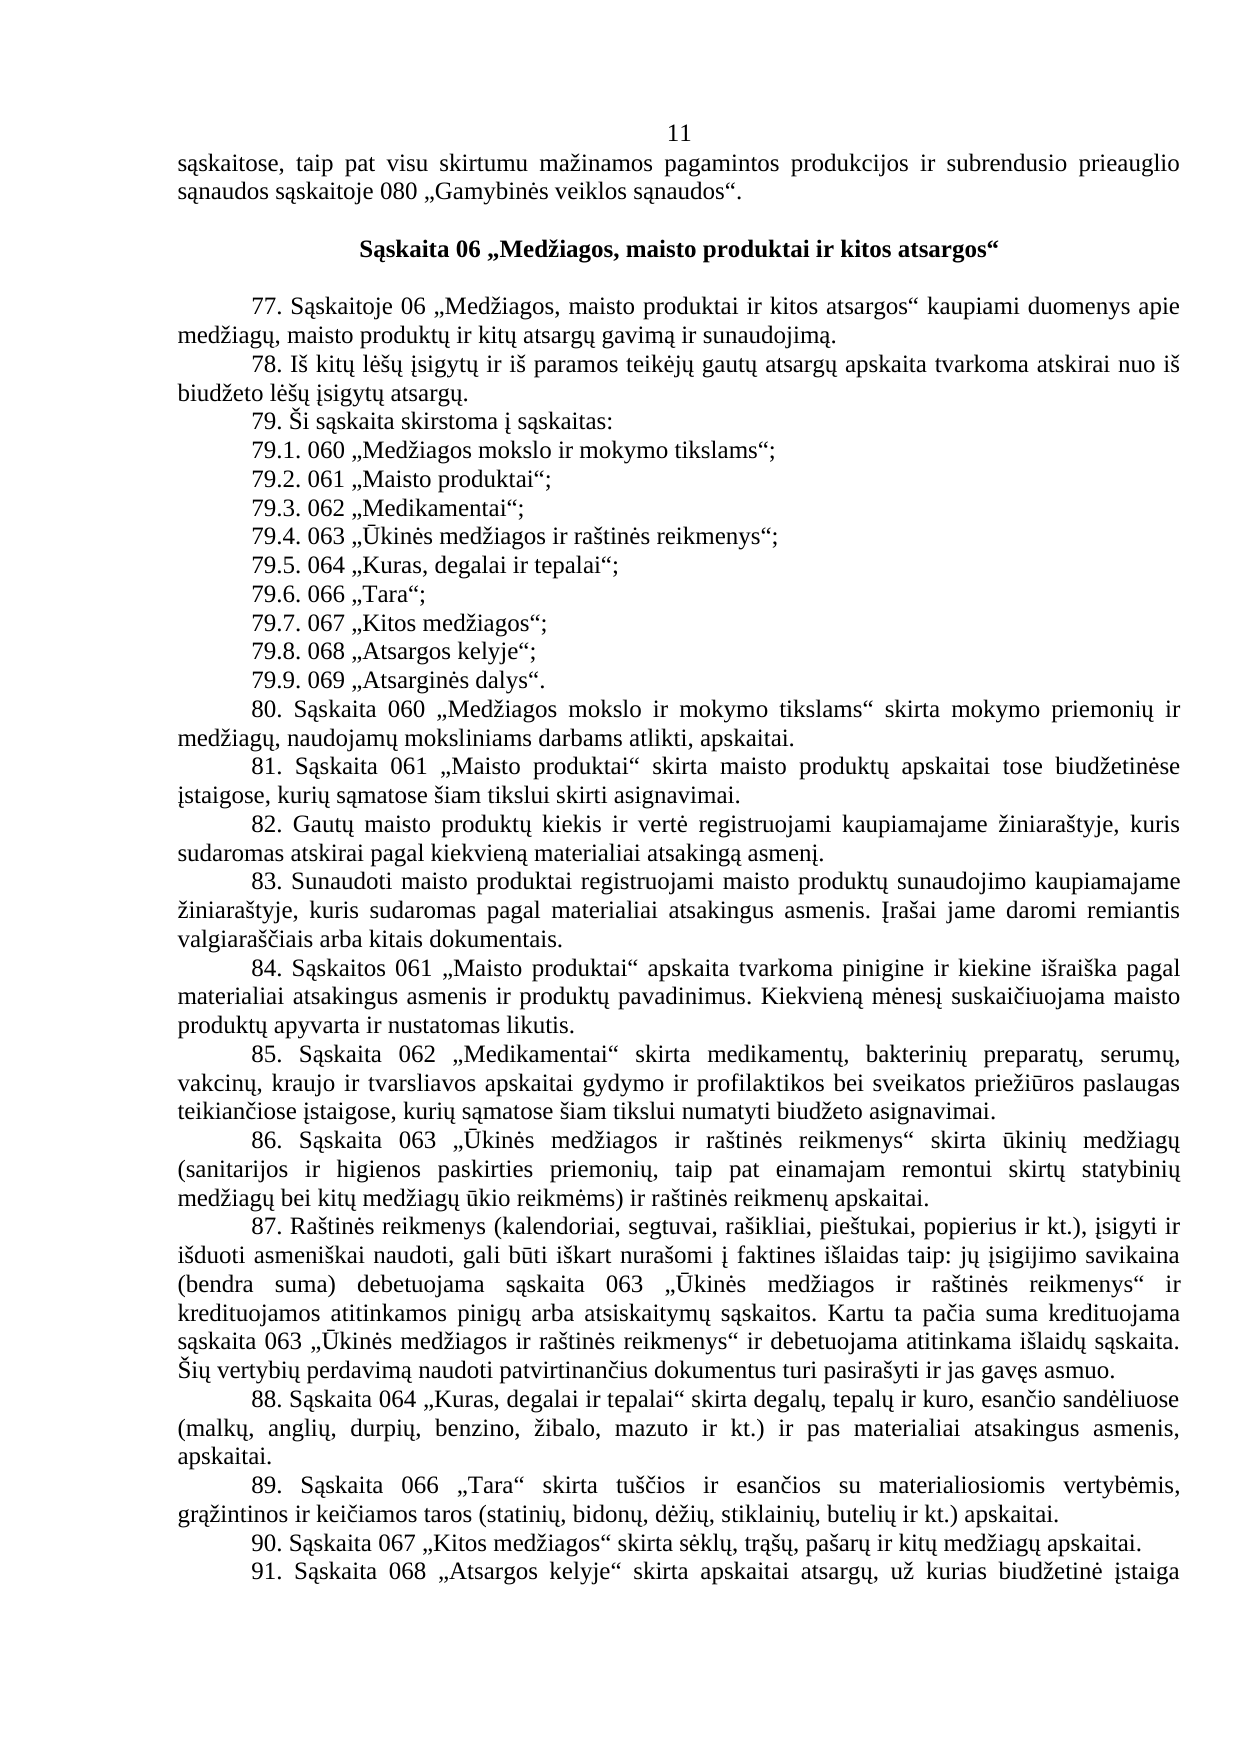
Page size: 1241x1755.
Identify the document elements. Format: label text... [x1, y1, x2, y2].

text 90. Sąskaita 067 „Kitos medžiagos“ skirta sėklų, trąšų, pašarų ir kitų medžiagų apskaitai. [177, 1528, 1181, 1556]
text Sąskaita 06 „Medžiagos, maisto produktai ir kitos atsargos“ [177, 234, 1181, 263]
text 81. Sąskaita 061 „Maisto produktai“ skirta maisto produktų apskaitai tose biudžetinėse įstaigose, kurių sąmatose šiam tikslui skirti asignavimai. [177, 751, 1181, 809]
text 91. Sąskaita 068 „Atsargos kelyje“ skirta apskaitai atsargų, už kurias biudžetinė įstaiga [177, 1556, 1181, 1585]
text 85. Sąskaita 062 „Medikamentai“ skirta medikamentų, bakterinių preparatų, serumų, vakcinų, kraujo ir tvarsliavos apskaitai gydymo ir profilaktikos bei sveikatos priežiūros paslaugas teikiančiose įstaigose, kurių sąmatose šiam tikslui numatyti biudžeto asignavimai. [177, 1039, 1181, 1125]
text 79.8. 068 „Atsargos kelyje“; [177, 636, 1181, 665]
text 79.9. 069 „Atsarginės dalys“. [177, 665, 1181, 694]
text 79.7. 067 „Kitos medžiagos“; [177, 608, 1181, 636]
text 88. Sąskaita 064 „Kuras, degalai ir tepalai“ skirta degalų, tepalų ir kuro, esančio sandėliuose (malkų, anglių, durpių, benzino, žibalo, mazuto ir kt.) ir pas materialiai atsakingus asmenis, apskaitai. [177, 1384, 1181, 1470]
text 80. Sąskaita 060 „Medžiagos mokslo ir mokymo tikslams“ skirta mokymo priemonių ir medžiagų, naudojamų moksliniams darbams atlikti, apskaitai. [177, 694, 1181, 751]
text 86. Sąskaita 063 „Ūkinės medžiagos ir raštinės reikmenys“ skirta ūkinių medžiagų (sanitarijos ir higienos paskirties priemonių, taip pat einamajam remontui skirtų statybinių medžiagų bei kitų medžiagų ūkio reikmėms) ir raštinės reikmenų apskaitai. [177, 1125, 1181, 1211]
text 82. Gautų maisto produktų kiekis ir vertė registruojami kaupiamajame žiniaraštyje, kuris sudaromas atskirai pagal kiekvieną materialiai atsakingą asmenį. [177, 809, 1181, 866]
text 84. Sąskaitos 061 „Maisto produktai“ apskaita tvarkoma pinigine ir kiekine išraiška pagal materialiai atsakingus asmenis ir produktų pavadinimus. Kiekvieną mėnesį suskaičiuojama maisto produktų apyvarta ir nustatomas likutis. [177, 953, 1181, 1039]
text 79.4. 063 „Ūkinės medžiagos ir raštinės reikmenys“; [177, 521, 1181, 550]
text 79.3. 062 „Medikamentai“; [177, 493, 1181, 521]
text 89. Sąskaita 066 „Tara“ skirta tuščios ir esančios su materialiosiomis vertybėmis, grąžintinos ir keičiamos taros (statinių, bidonų, dėžių, stiklainių, butelių ir kt.) apskaitai. [177, 1470, 1181, 1528]
text sąskaitose, taip pat visu skirtumu mažinamos pagamintos produkcijos ir subrendusio prieauglio sąnaudos sąskaitoje 080 „Gamybinės veiklos sąnaudos“. [177, 148, 1181, 205]
text 79.5. 064 „Kuras, degalai ir tepalai“; [177, 550, 1181, 579]
text 83. Sunaudoti maisto produktai registruojami maisto produktų sunaudojimo kaupiamajame žiniaraštyje, kuris sudaromas pagal materialiai atsakingus asmenis. Įrašai jame daromi remiantis valgiaraščiais arba kitais dokumentais. [177, 866, 1181, 953]
text 87. Raštinės reikmenys (kalendoriai, segtuvai, rašikliai, pieštukai, popierius ir kt.), įsigyti ir išduoti asmeniškai naudoti, gali būti iškart nurašomi į faktines išlaidas taip: jų įsigijimo savikaina (bendra suma) debetuojama sąskaita 063 „Ūkinės medžiagos ir raštinės reikmenys“ ir kredituojamos atitinkamos pinigų arba atsiskaitymų sąskaitos. Kartu ta pačia suma kredituojama sąskaita 063 „Ūkinės medžiagos ir raštinės reikmenys“ ir debetuojama atitinkama išlaidų sąskaita. Šių vertybių perdavimą naudoti patvirtinančius dokumentus turi pasirašyti ir jas gavęs asmuo. [177, 1211, 1181, 1384]
text 79.2. 061 „Maisto produktai“; [177, 464, 1181, 493]
text 79. Ši sąskaita skirstoma į sąskaitas: [177, 406, 1181, 435]
text 77. Sąskaitoje 06 „Medžiagos, maisto produktai ir kitos atsargos“ kaupiami duomenys apie medžiagų, maisto produktų ir kitų atsargų gavimą ir sunaudojimą. [177, 291, 1181, 349]
text 79.6. 066 „Tara“; [177, 579, 1181, 608]
text 79.1. 060 „Medžiagos mokslo ir mokymo tikslams“; [177, 435, 1181, 464]
text 78. Iš kitų lėšų įsigytų ir iš paramos teikėjų gautų atsargų apskaita tvarkoma atskirai nuo iš biudžeto lėšų įsigytų atsargų. [177, 349, 1181, 406]
